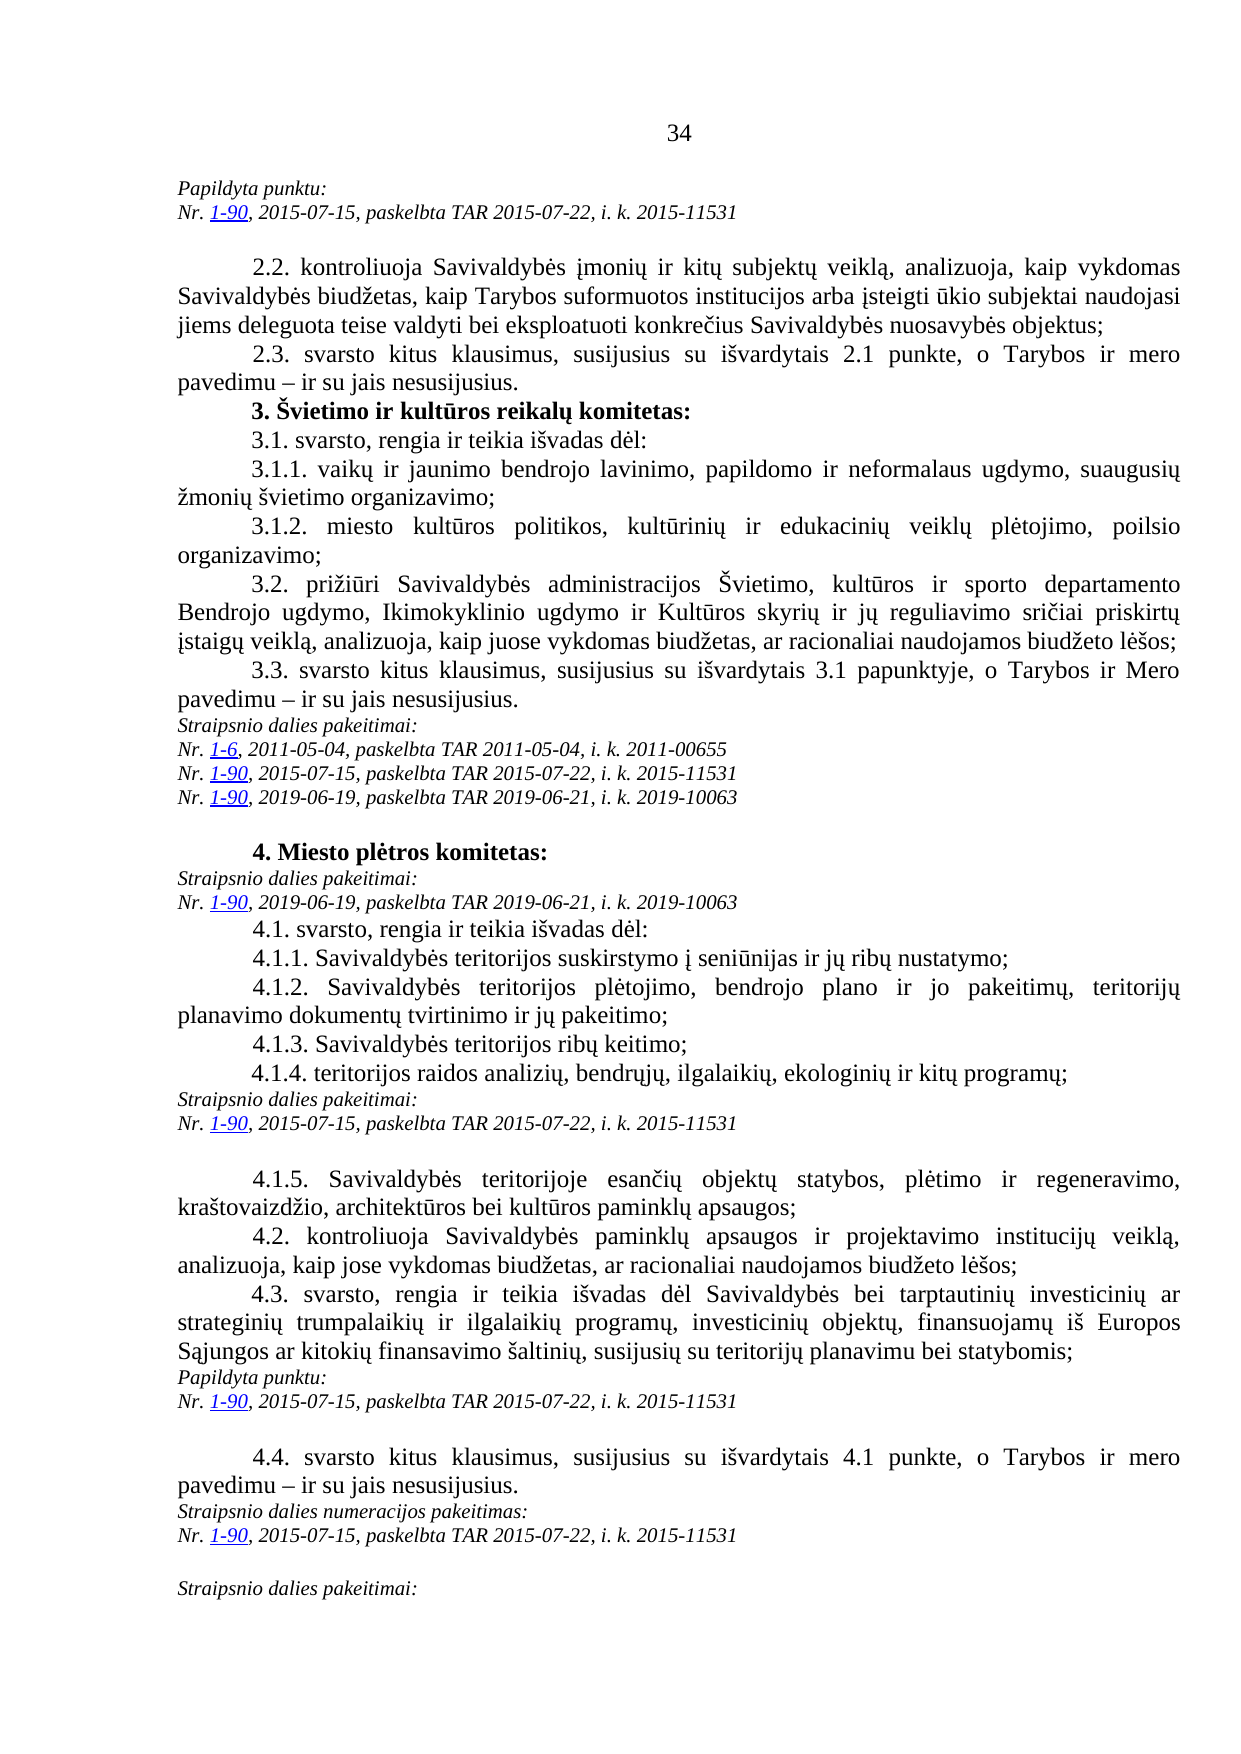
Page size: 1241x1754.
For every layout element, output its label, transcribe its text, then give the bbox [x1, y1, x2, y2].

text Nr. 1-90, 2019-06-19, paskelbta TAR 2019-06-21, i. k. 2019-10063 [177, 785, 1181, 809]
text Papildyta punktu: [177, 1365, 1181, 1389]
text Straipsnio dalies pakeitimai: [177, 1087, 1181, 1111]
text Nr. 1-90, 2015-07-15, paskelbta TAR 2015-07-22, i. k. 2015-11531 [177, 200, 1181, 224]
text Straipsnio dalies numeracijos pakeitimas: [177, 1499, 1181, 1523]
text 4.1.5. Savivaldybės teritorijoje esančių objektų statybos, plėtimo ir regeneravimo, kraštovaizdžio, architektūros bei kultūros paminklų apsaugos; [177, 1164, 1181, 1221]
text 4. Miesto plėtros komitetas: [177, 837, 1181, 866]
text 2.2. kontroliuoja Savivaldybės įmonių ir kitų subjektų veiklą, analizuoja, kaip vykdomas Savivaldybės biudžetas, kaip Tarybos suformuotos institucijos arba įsteigti ūkio subjektai naudojasi jiems deleguota teise valdyti bei eksploatuoti konkrečius Savivaldybės nuosavybės objektus; [177, 252, 1181, 339]
text 4.1.4. teritorijos raidos analizių, bendrųjų, ilgalaikių, ekologinių ir kitų programų; [177, 1058, 1181, 1087]
text Straipsnio dalies pakeitimai: [177, 712, 1181, 737]
text 3.1. svarsto, rengia ir teikia išvadas dėl: [177, 425, 1181, 454]
text 2.3. svarsto kitus klausimus, susijusius su išvardytais 2.1 punkte, o Tarybos ir mero pavedimu – ir su jais nesusijusius. [177, 339, 1181, 396]
text 4.1.1. Savivaldybės teritorijos suskirstymo į seniūnijas ir jų ribų nustatymo; [177, 943, 1181, 972]
text Nr. 1-6, 2011-05-04, paskelbta TAR 2011-05-04, i. k. 2011-00655 [177, 737, 1181, 761]
text 3.2. prižiūri Savivaldybės administracijos Švietimo, kultūros ir sporto departamento Bendrojo ugdymo, Ikimokyklinio ugdymo ir Kultūros skyrių ir jų reguliavimo sričiai priskirtų įstaigų veiklą, analizuoja, kaip juose vykdomas biudžetas, ar racionaliai naudojamos biudžeto lėšos; [177, 569, 1181, 655]
text 3. Švietimo ir kultūros reikalų komitetas: [177, 396, 1181, 425]
text Nr. 1-90, 2015-07-15, paskelbta TAR 2015-07-22, i. k. 2015-11531 [177, 761, 1181, 785]
text 4.1.3. Savivaldybės teritorijos ribų keitimo; [177, 1029, 1181, 1058]
text 4.1.2. Savivaldybės teritorijos plėtojimo, bendrojo plano ir jo pakeitimų, teritorijų planavimo dokumentų tvirtinimo ir jų pakeitimo; [177, 972, 1181, 1029]
text Nr. 1-90, 2015-07-15, paskelbta TAR 2015-07-22, i. k. 2015-11531 [177, 1389, 1181, 1413]
text Nr. 1-90, 2015-07-15, paskelbta TAR 2015-07-22, i. k. 2015-11531 [177, 1111, 1181, 1135]
text 4.1. svarsto, rengia ir teikia išvadas dėl: [177, 914, 1181, 943]
text 4.4. svarsto kitus klausimus, susijusius su išvardytais 4.1 punkte, o Tarybos ir mero pavedimu – ir su jais nesusijusius. [177, 1442, 1181, 1499]
text 4.2. kontroliuoja Savivaldybės paminklų apsaugos ir projektavimo institucijų veiklą, analizuoja, kaip jose vykdomas biudžetas, ar racionaliai naudojamos biudžeto lėšos; [177, 1221, 1181, 1279]
text Nr. 1-90, 2015-07-15, paskelbta TAR 2015-07-22, i. k. 2015-11531 [177, 1523, 1181, 1547]
text 4.3. svarsto, rengia ir teikia išvadas dėl Savivaldybės bei tarptautinių investicinių ar strateginių trumpalaikių ir ilgalaikių programų, investicinių objektų, finansuojamų iš Europos Sąjungos ar kitokių finansavimo šaltinių, susijusių su teritorijų planavimu bei statybomis; [177, 1279, 1181, 1365]
text Papildyta punktu: [177, 176, 1181, 200]
text Straipsnio dalies pakeitimai: [177, 866, 1181, 890]
text 3.1.2. miesto kultūros politikos, kultūrinių ir edukacinių veiklų plėtojimo, poilsio organizavimo; [177, 511, 1181, 569]
text Nr. 1-90, 2019-06-19, paskelbta TAR 2019-06-21, i. k. 2019-10063 [177, 890, 1181, 914]
text Straipsnio dalies pakeitimai: [177, 1576, 1181, 1600]
text 3.1.1. vaikų ir jaunimo bendrojo lavinimo, papildomo ir neformalaus ugdymo, suaugusių žmonių švietimo organizavimo; [177, 454, 1181, 511]
text 3.3. svarsto kitus klausimus, susijusius su išvardytais 3.1 papunktyje, o Tarybos ir Mero pavedimu – ir su jais nesusijusius. [177, 655, 1181, 712]
